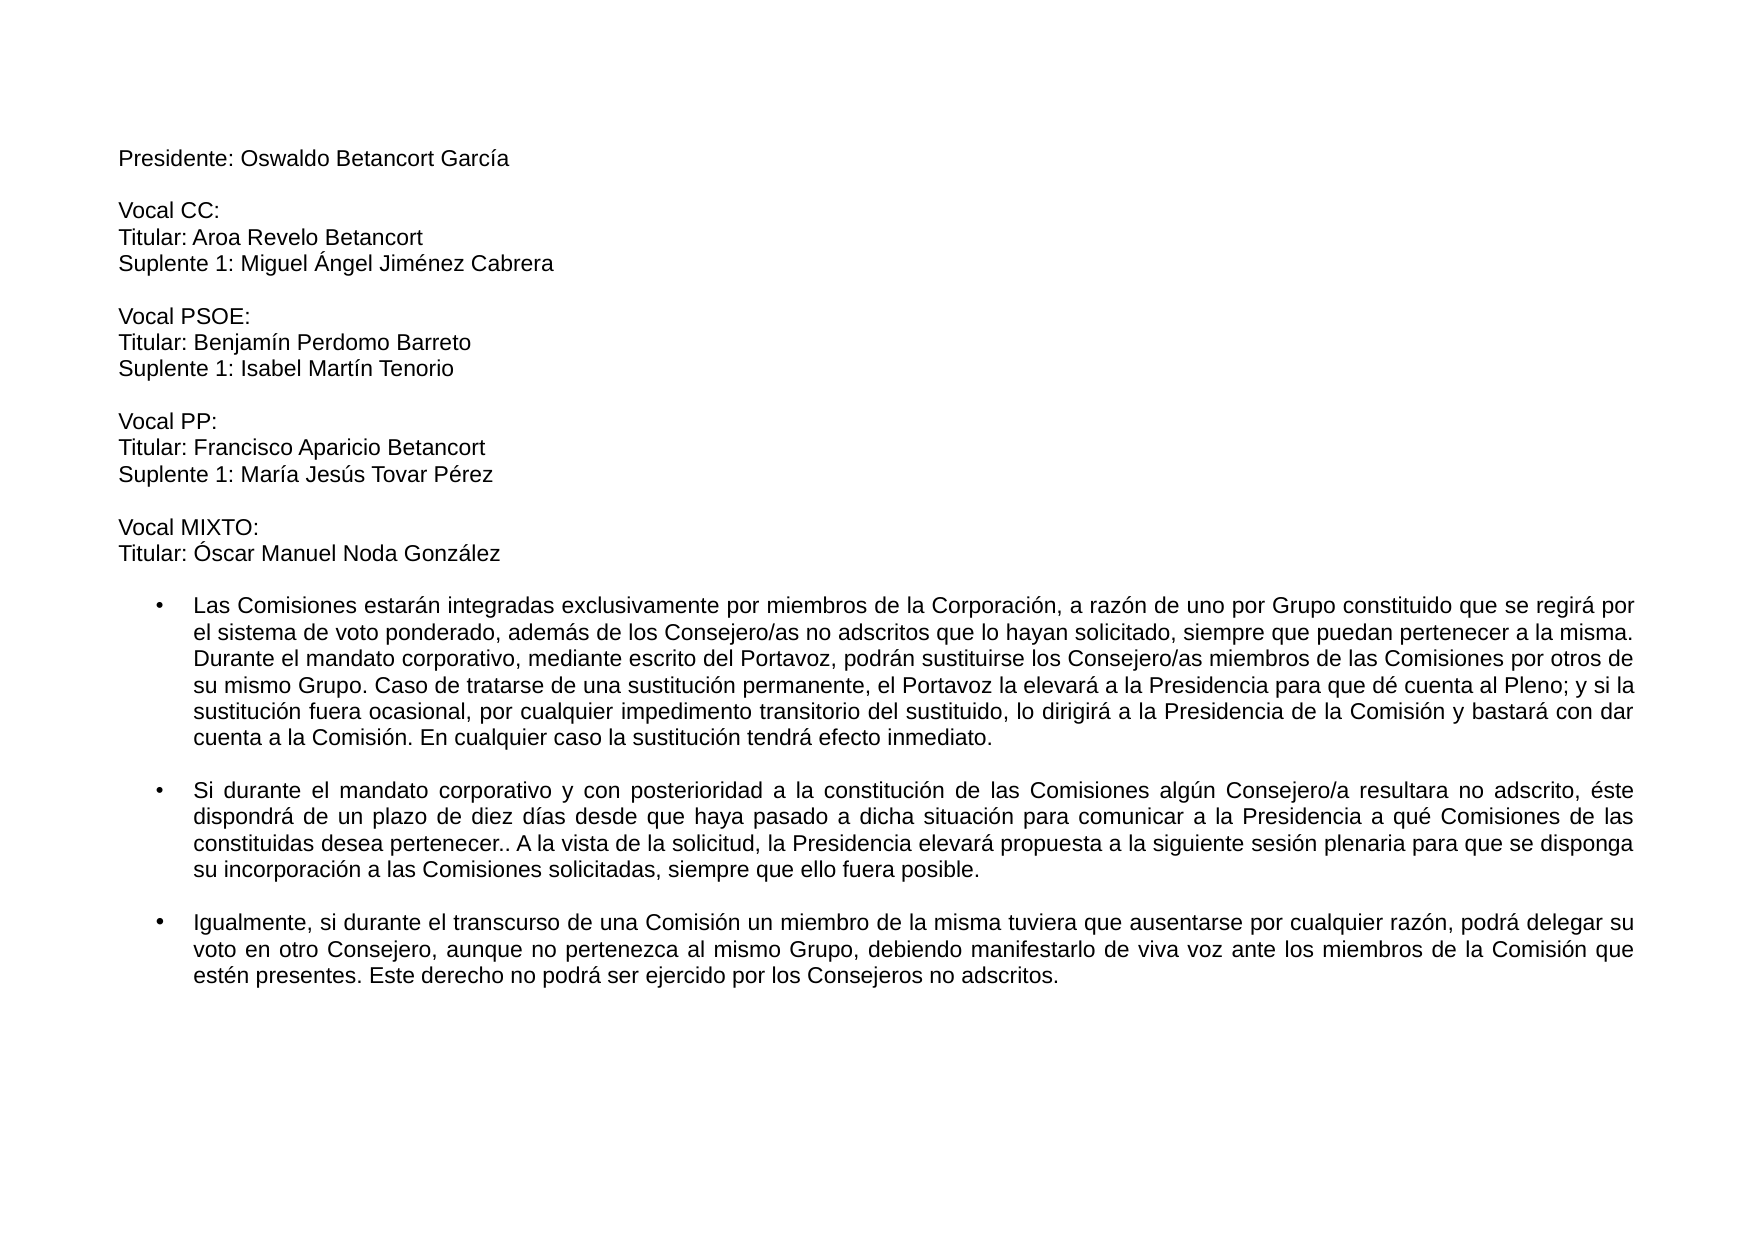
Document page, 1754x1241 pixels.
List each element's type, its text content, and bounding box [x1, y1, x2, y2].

list Igualmente, si durante el transcurso de una Comisión un miembro de la misma tuviera que ausentarse por cualquier razón, podrá delegar su voto en otro Consejero, aunque no pertenezca al mismo Grupo, debiendo manifestarlo de viva voz ante los miembros de la Comisión que estén presentes. Este derecho no podrá ser ejercido por los Consejeros no adscritos. [156, 909, 1636, 988]
text Titular: Benjamín Perdomo Barreto [118, 329, 1636, 355]
text Vocal PSOE: [118, 303, 1636, 329]
text Presidente: Oswaldo Betancort García [118, 144, 1636, 171]
text Titular: Aroa Revelo Betancort [118, 223, 1636, 250]
text Vocal CC: [118, 197, 1636, 223]
text Suplente 1: Miguel Ángel Jiménez Cabrera [118, 250, 1636, 276]
text Vocal PP: [118, 408, 1636, 434]
text Titular: Óscar Manuel Noda González [118, 540, 1636, 566]
text Titular: Francisco Aparicio Betancort [118, 434, 1636, 461]
text Suplente 1: Isabel Martín Tenorio [118, 355, 1636, 382]
list Si durante el mandato corporativo y con posterioridad a la constitución de las Comisiones algún Consejero/a resultara no adscrito, éste dispondrá de un plazo de diez días desde que haya pasado a dicha situación para comunicar a la Presidencia a qué Comisiones de las constituidas desea pertenecer.. A la vista de la solicitud, la Presidencia elevará propuesta a la siguiente sesión plenaria para que se disponga su incorporación a las Comisiones solicitadas, siempre que ello fuera posible. [156, 777, 1636, 882]
text Vocal MIXTO: [118, 513, 1636, 540]
text Suplente 1: María Jesús Tovar Pérez [118, 461, 1636, 487]
list Las Comisiones estarán integradas exclusivamente por miembros de la Corporación, a razón de uno por Grupo constituido que se regirá por el sistema de voto ponderado, además de los Consejero/as no adscritos que lo hayan solicitado, siempre que puedan pertenecer a la misma. Durante el mandato corporativo, mediante escrito del Portavoz, podrán sustituirse los Consejero/as miembros de las Comisiones por otros de su mismo Grupo. Caso de tratarse de una sustitución permanente, el Portavoz la elevará a la Presidencia para que dé cuenta al Pleno; y si la sustitución fuera ocasional, por cualquier impedimento transitorio del sustituido, lo dirigirá a la Presidencia de la Comisión y bastará con dar cuenta a la Comisión. En cualquier caso la sustitución tendrá efecto inmediato. [156, 592, 1636, 751]
